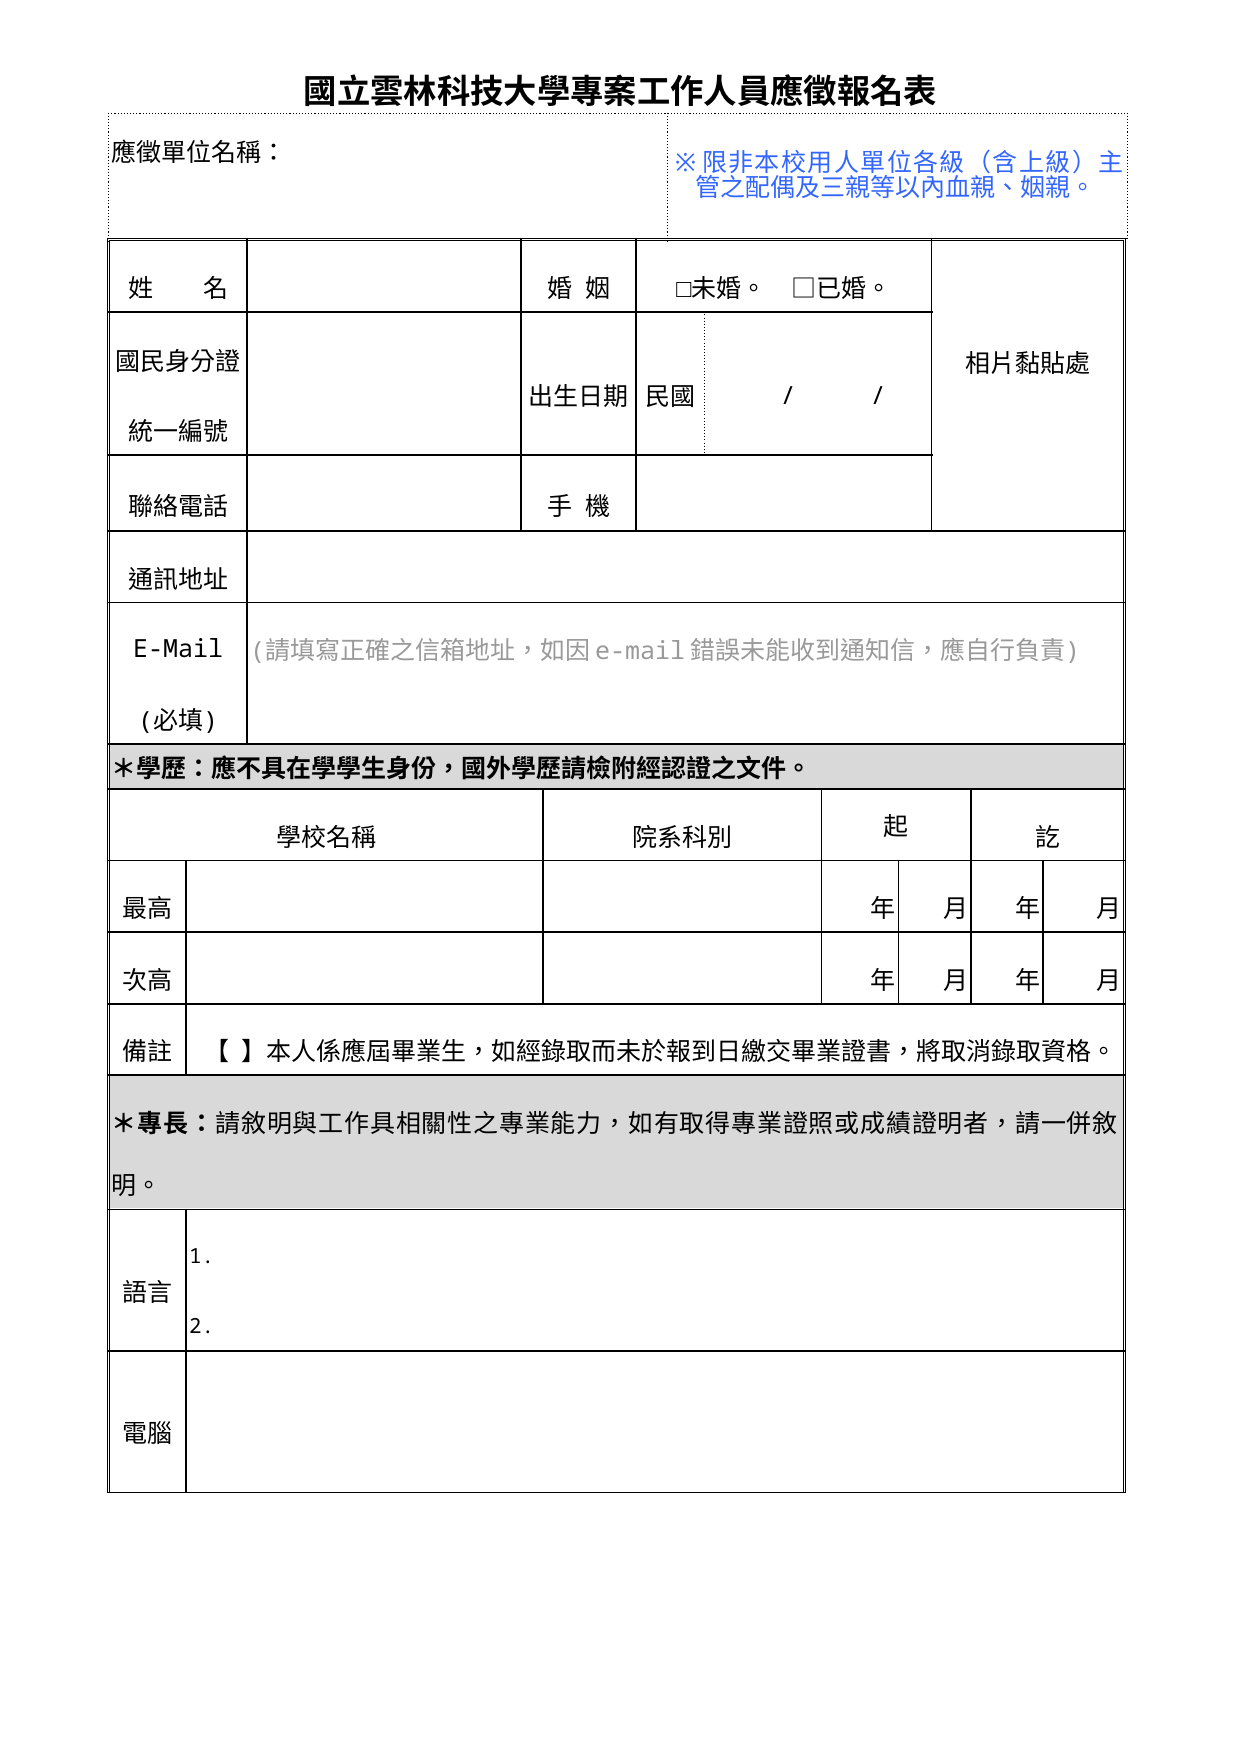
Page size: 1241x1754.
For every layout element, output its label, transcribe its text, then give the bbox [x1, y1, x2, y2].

table_cell 出生日期 [522, 313, 635, 454]
table_cell / / [704, 313, 931, 454]
table_cell 月 [899, 861, 970, 931]
table_cell 相片黏貼處 [932, 241, 1123, 530]
table_cell [637, 456, 931, 530]
table_cell ＊學歷：應不具在學學生身份，國外學歷請檢附經認證之文件。 [110, 745, 1123, 788]
table_cell 電腦 [110, 1352, 185, 1492]
table_header ※限非本校用人單位各級（含上級）主管之配偶及三親等以內血親、姻親。 [668, 113, 1127, 238]
table_cell 月 [1044, 861, 1123, 931]
table_cell 年 [822, 933, 898, 1003]
table_cell □未婚。 □已婚。 [637, 241, 931, 311]
table_cell 年 [972, 861, 1042, 931]
table_header 應徵單位名稱： [109, 113, 667, 238]
table_cell [187, 861, 542, 931]
table_cell [248, 313, 520, 454]
table_cell 訖 [972, 790, 1123, 860]
table_cell 備註 [110, 1005, 185, 1074]
table_cell 月 [899, 933, 970, 1003]
table_cell 民國 [637, 313, 704, 454]
table_cell [248, 241, 520, 311]
table_cell [248, 532, 1123, 602]
table_cell 月 [1044, 933, 1123, 1003]
table_cell 語言 [110, 1210, 185, 1350]
table_cell 手 機 [522, 456, 635, 530]
table_cell 年 [972, 933, 1042, 1003]
table_cell 學校名稱 [110, 790, 542, 860]
table_cell [544, 933, 821, 1003]
table_cell [544, 861, 821, 931]
table_cell E-Mail (必填) [110, 603, 246, 743]
table_cell 次高 [110, 933, 185, 1003]
table_cell 1. 2. [187, 1210, 1123, 1350]
table_cell [187, 933, 542, 1003]
table_cell [248, 456, 520, 530]
table_cell 通訊地址 [110, 532, 246, 602]
table_cell ＊專長：請敘明與工作具相關性之專業能力，如有取得專業證照或成績證明者，請一併敘明。 [110, 1076, 1123, 1208]
table_cell 婚 姻 [522, 241, 635, 311]
table_cell 姓 名 [110, 241, 246, 311]
table_cell [187, 1352, 1123, 1492]
table_cell 院系科別 [544, 790, 821, 860]
table_cell 年 [822, 861, 898, 931]
text 國立雲林科技大學專案工作人員應徵報名表 [89, 64, 1152, 113]
table_cell (請填寫正確之信箱地址，如因e-mail錯誤未能收到通知信，應自行負責) [248, 603, 1123, 743]
table_cell 起 [822, 790, 970, 860]
table_cell 【 】本人係應屆畢業生，如經錄取而未於報到日繳交畢業證書，將取消錄取資格。 [187, 1005, 1123, 1074]
table_cell 聯絡電話 [110, 456, 246, 530]
table_cell 最高 [110, 861, 185, 931]
table_cell 國民身分證 統一編號 [110, 313, 246, 454]
